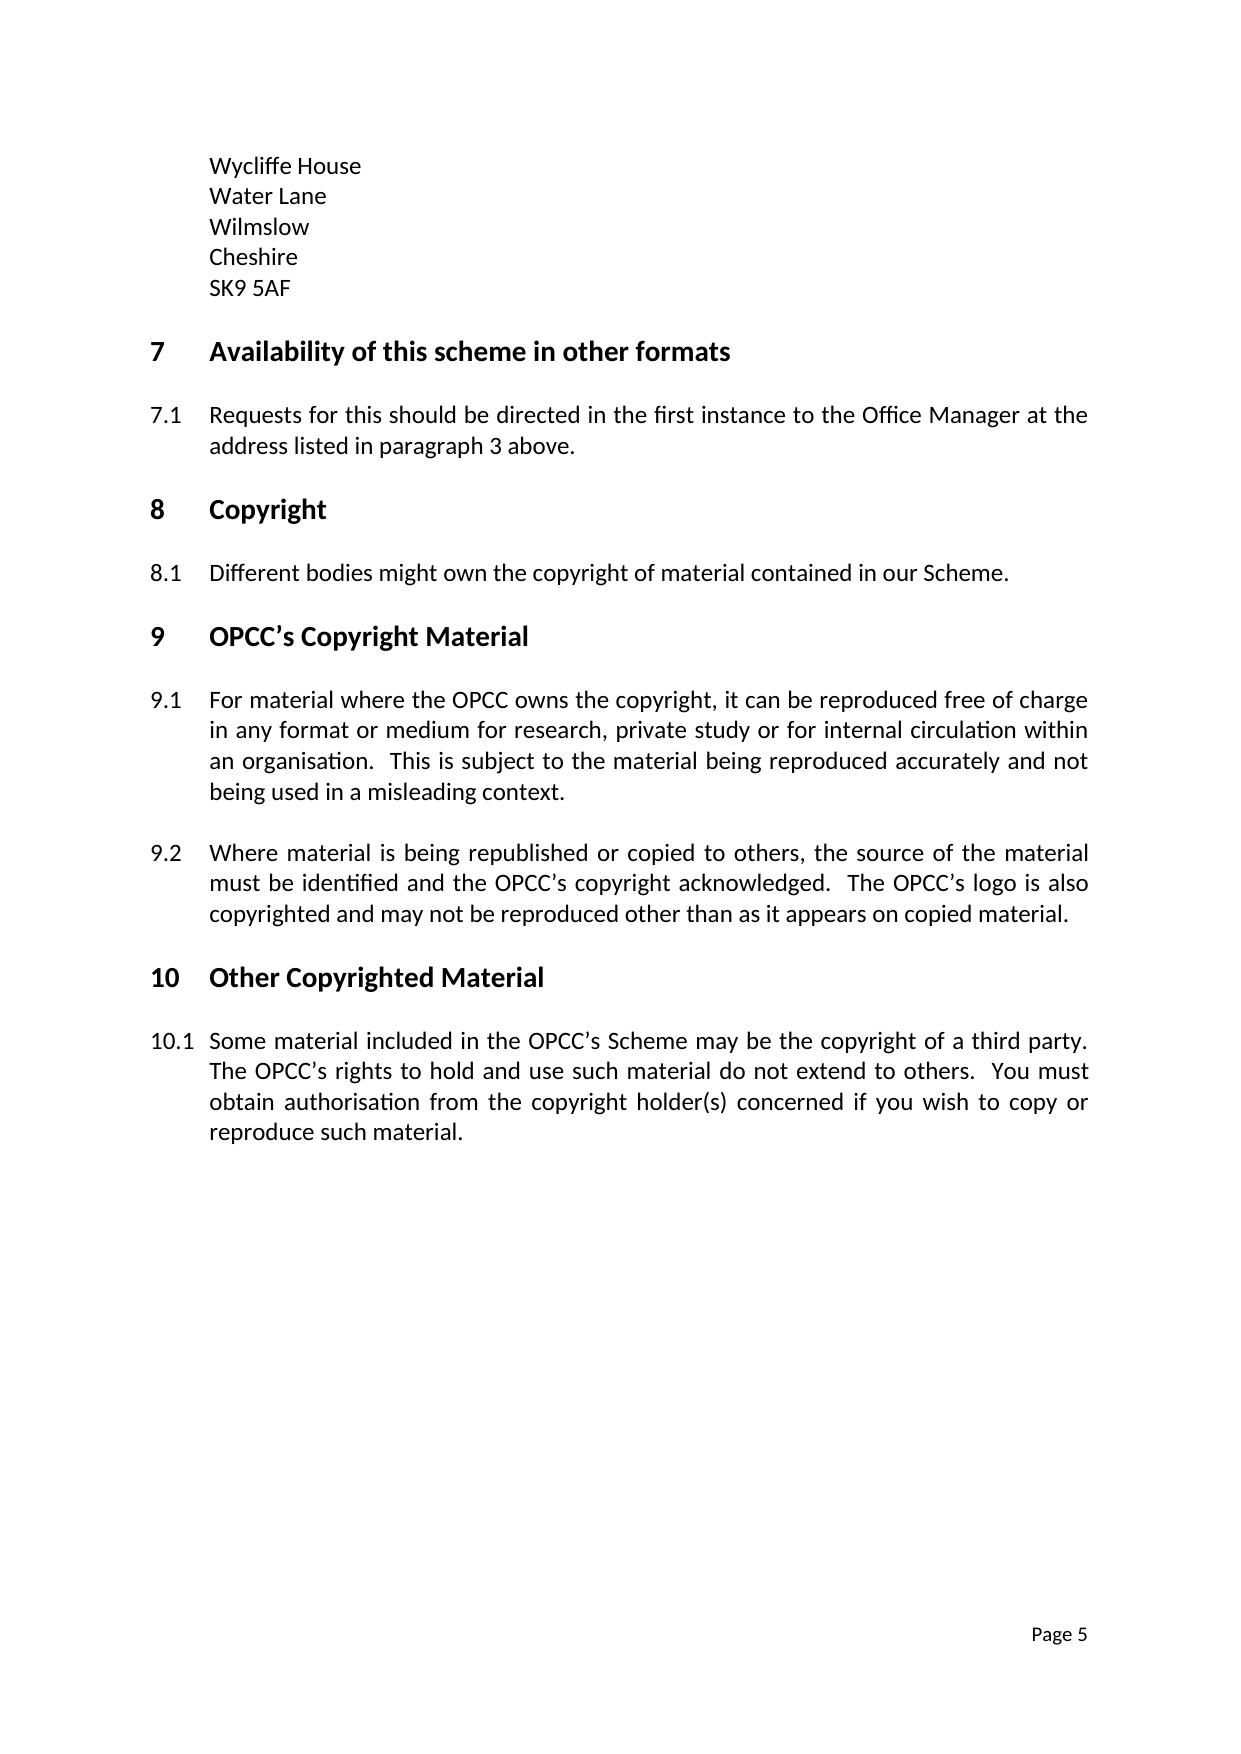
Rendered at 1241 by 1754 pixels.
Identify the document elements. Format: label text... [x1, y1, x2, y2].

text 10.1 Some material included in the OPCC’s Scheme may be the copyright of a third party. The OPCC’s rights to hold and use such material do not extend to others. You must obtain authorisation from the copyright holder(s) concerned if you wish to copy or reproduce such material. [150, 1025, 1090, 1147]
text 7.1 Requests for this should be directed in the first instance to the Office Manager at the address listed in paragraph 3 above. [150, 399, 1090, 460]
text Wilmslow [150, 211, 1090, 242]
text Cheshire [150, 242, 1090, 272]
text 9.2 Where material is being republished or copied to others, the source of the material must be identified and the OPCC’s copyright acknowledged. The OPCC’s logo is also copyrighted and may not be reproduced other than as it appears on copied material. [150, 837, 1090, 928]
text 8 Copyright [150, 491, 1090, 526]
text 7 Availability of this scheme in other formats [150, 333, 1090, 369]
text 9 OPCC’s Copyright Material [150, 618, 1090, 654]
text Wycliffe House [150, 150, 1090, 181]
text 9.1 For material where the OPCC owns the copyright, it can be reproduced free of charge in any format or medium for research, private study or for internal circulation within an organisation. This is subject to the material being reproduced accurately and not being used in a misleading context. [150, 684, 1090, 806]
text Water Lane [150, 181, 1090, 211]
text SK9 5AF [150, 272, 1090, 303]
text 8.1 Different bodies might own the copyright of material contained in our Scheme. [150, 557, 1090, 587]
text 10 Other Copyrighted Material [150, 959, 1090, 994]
